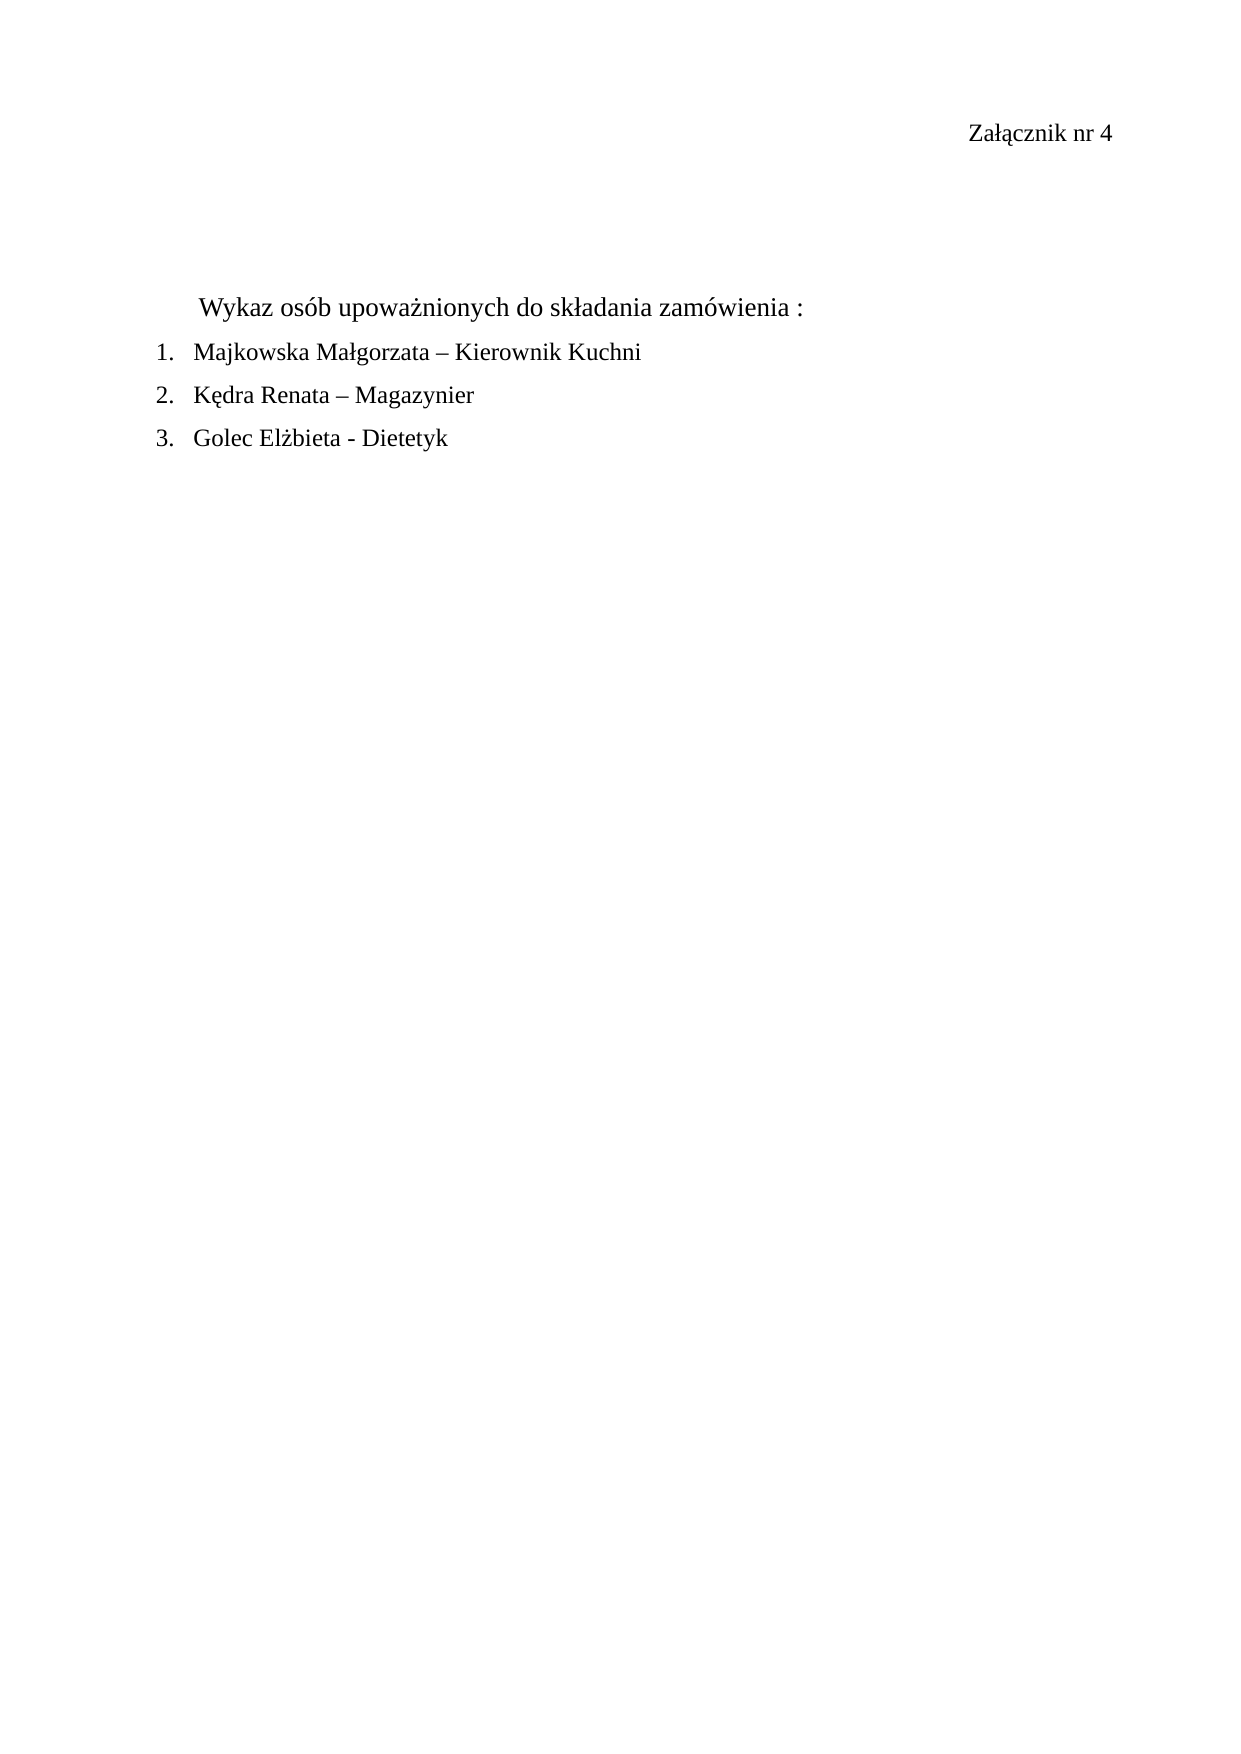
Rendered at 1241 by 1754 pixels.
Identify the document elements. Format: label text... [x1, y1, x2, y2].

list Kędra Renata – Magazynier [156, 380, 1122, 409]
list Golec Elżbieta - Dietetyk [156, 423, 1122, 452]
text Wykaz osób upoważnionych do składania zamówienia : [118, 291, 1122, 322]
text Załącznik nr 4 [118, 118, 1122, 147]
list Majkowska Małgorzata – Kierownik Kuchni [156, 337, 1122, 366]
